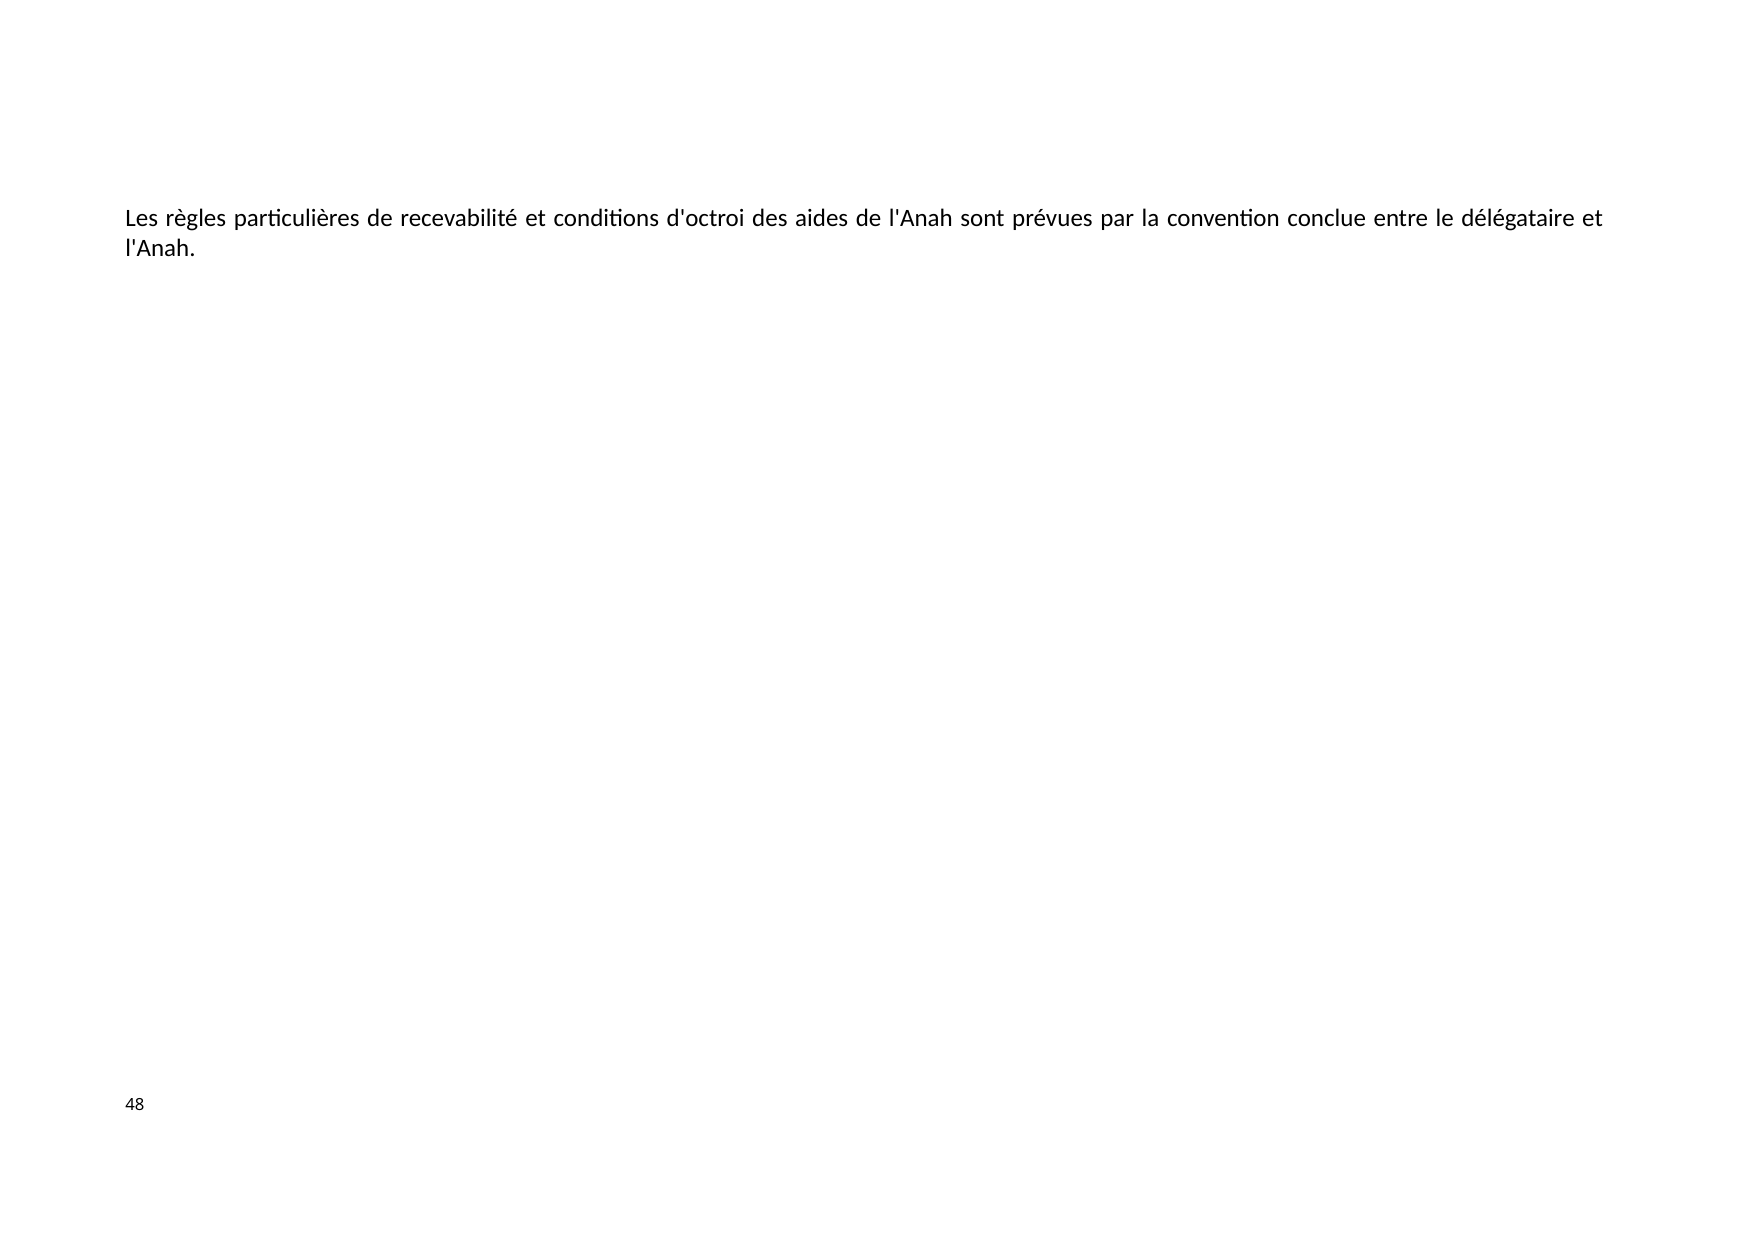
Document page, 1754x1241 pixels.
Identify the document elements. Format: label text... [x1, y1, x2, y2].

text Les règles particulières de recevabilité et conditions d'octroi des aides de l'Anah sont prévues par la convention conclue entre le délégataire et l'Anah. [125, 202, 1606, 263]
